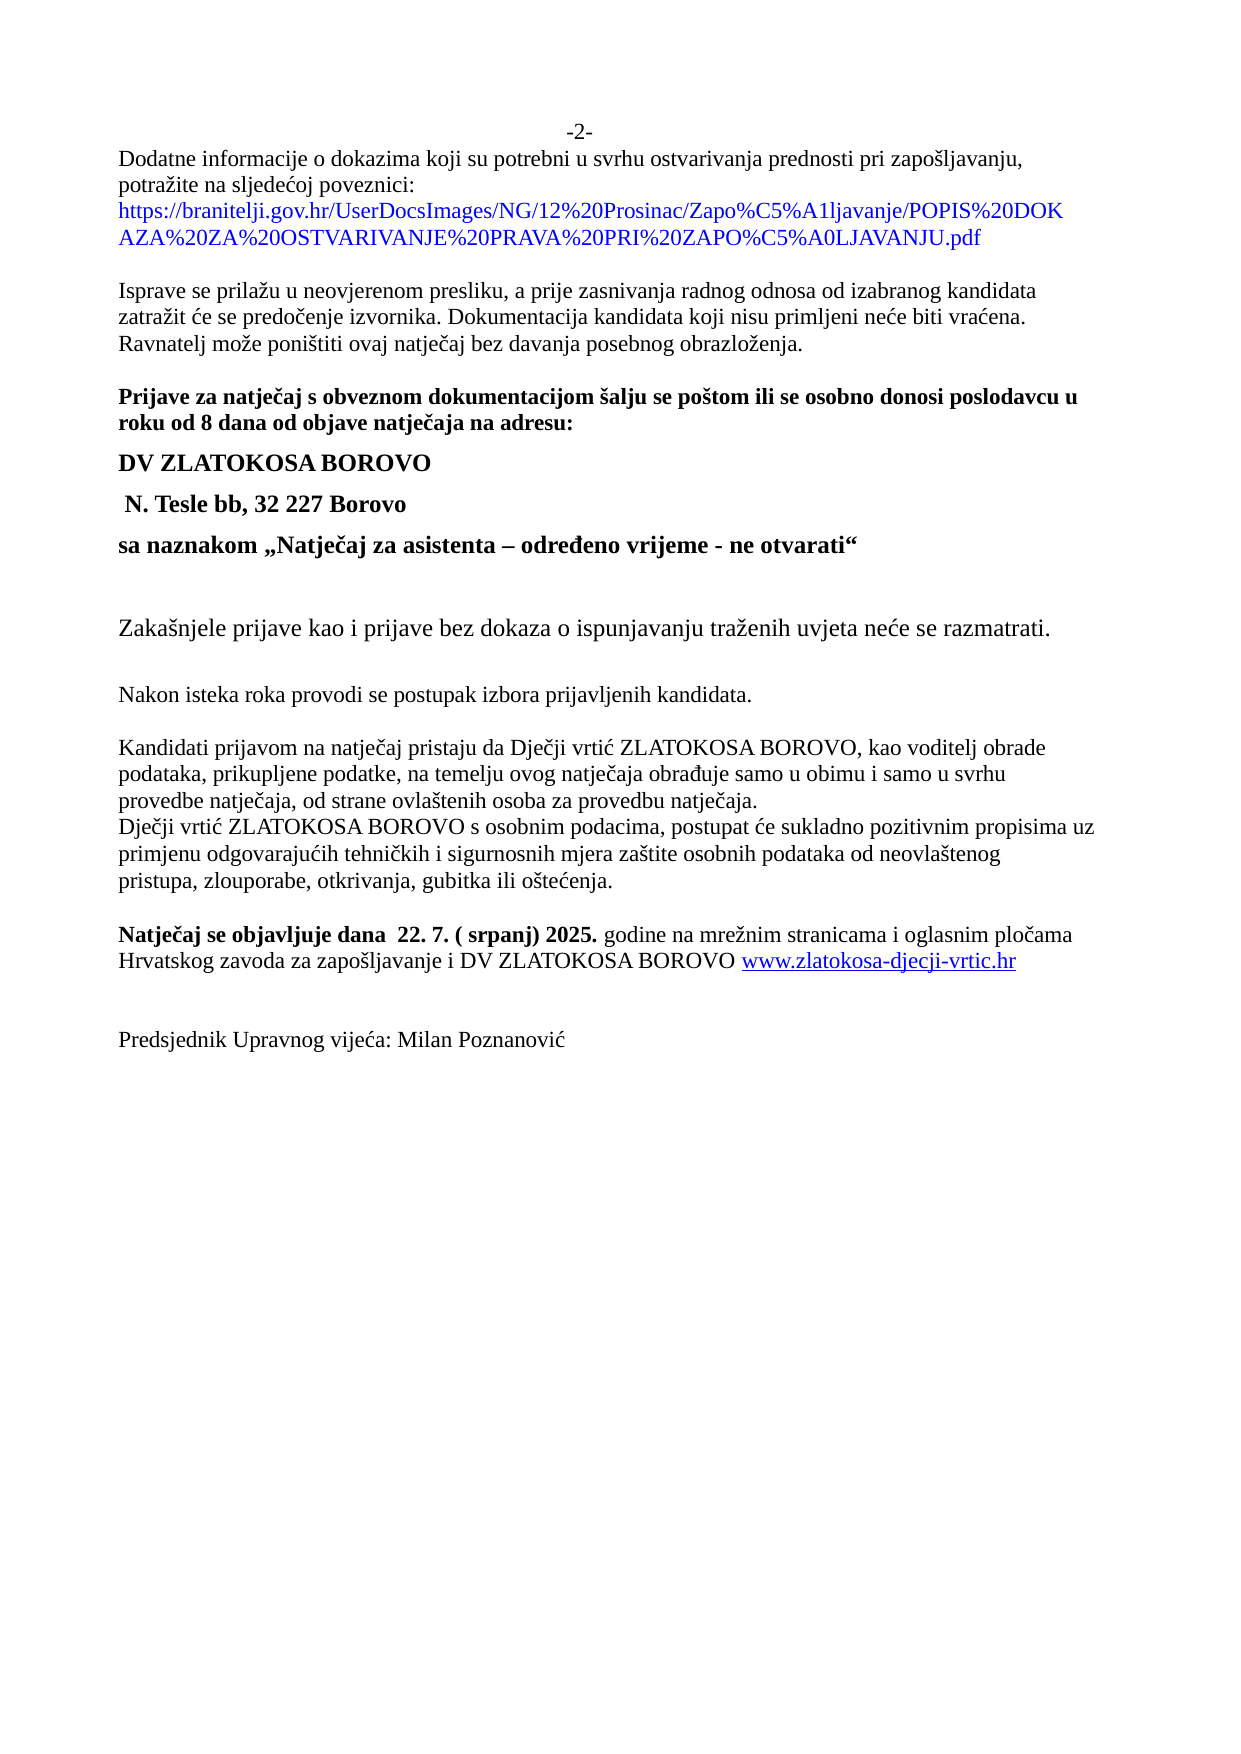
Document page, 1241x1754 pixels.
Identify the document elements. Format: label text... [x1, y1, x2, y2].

text Dodatne informacije o dokazima koji su potrebni u svrhu ostvarivanja prednosti pri zapošljavanju, [118, 144, 1122, 171]
text Zakašnjele prijave kao i prijave bez dokaza o ispunjavanju traženih uvjeta neće se razmatrati. [118, 613, 1122, 642]
text Prijave za natječaj s obveznom dokumentacijom šalju se poštom ili se osobno donosi poslodavcu u roku od 8 dana od objave natječaja na adresu: [118, 383, 1122, 436]
text provedbe natječaja, od strane ovlaštenih osoba za provedbu natječaja. [118, 787, 1122, 813]
text Kandidati prijavom na natječaj pristaju da Dječji vrtić ZLATOKOSA BOROVO, kao voditelj obrade [118, 734, 1122, 760]
text https://branitelji.gov.hr/UserDocsImages/NG/12%20Prosinac/Zapo%C5%A1ljavanje/POPIS%20DOK [118, 197, 1122, 224]
text potražite na sljedećoj poveznici: [118, 171, 1122, 197]
text sa naznakom „Natječaj za asistenta – određeno vrijeme - ne otvarati“ [118, 531, 1122, 559]
text Ravnatelj može poništiti ovaj natječaj bez davanja posebnog obrazloženja. [118, 330, 1122, 356]
text Predsjednik Upravnog vijeća: Milan Poznanović [118, 1026, 1122, 1053]
text primjenu odgovarajućih tehničkih i sigurnosnih mjera zaštite osobnih podataka od neovlaštenog [118, 839, 1122, 866]
text AZA%20ZA%20OSTVARIVANJE%20PRAVA%20PRI%20ZAPO%C5%A0LJAVANJU.pdf [118, 224, 1122, 250]
text -2- [118, 118, 1122, 144]
text N. Tesle bb, 32 227 Borovo [118, 489, 1122, 518]
text Natječaj se objavljuje dana 22. 7. ( srpanj) 2025. godine na mrežnim stranicama i oglasnim pločama Hrvatskog zavoda za zapošljavanje i DV ZLATOKOSA BOROVO www.zlatokosa-djecji-vrtic.hr [118, 921, 1122, 973]
text DV ZLATOKOSA BOROVO [118, 448, 1122, 477]
text Nakon isteka roka provodi se postupak izbora prijavljenih kandidata. [118, 681, 1122, 707]
text zatražit će se predočenje izvornika. Dokumentacija kandidata koji nisu primljeni neće biti vraćena. [118, 303, 1122, 330]
text podataka, prikupljene podatke, na temelju ovog natječaja obrađuje samo u obimu i samo u svrhu [118, 760, 1122, 787]
text Isprave se prilažu u neovjerenom presliku, a prije zasnivanja radnog odnosa od izabranog kandidata [118, 277, 1122, 303]
text pristupa, zlouporabe, otkrivanja, gubitka ili oštećenja. [118, 866, 1122, 894]
text Dječji vrtić ZLATOKOSA BOROVO s osobnim podacima, postupat će sukladno pozitivnim propisima uz [118, 813, 1122, 839]
